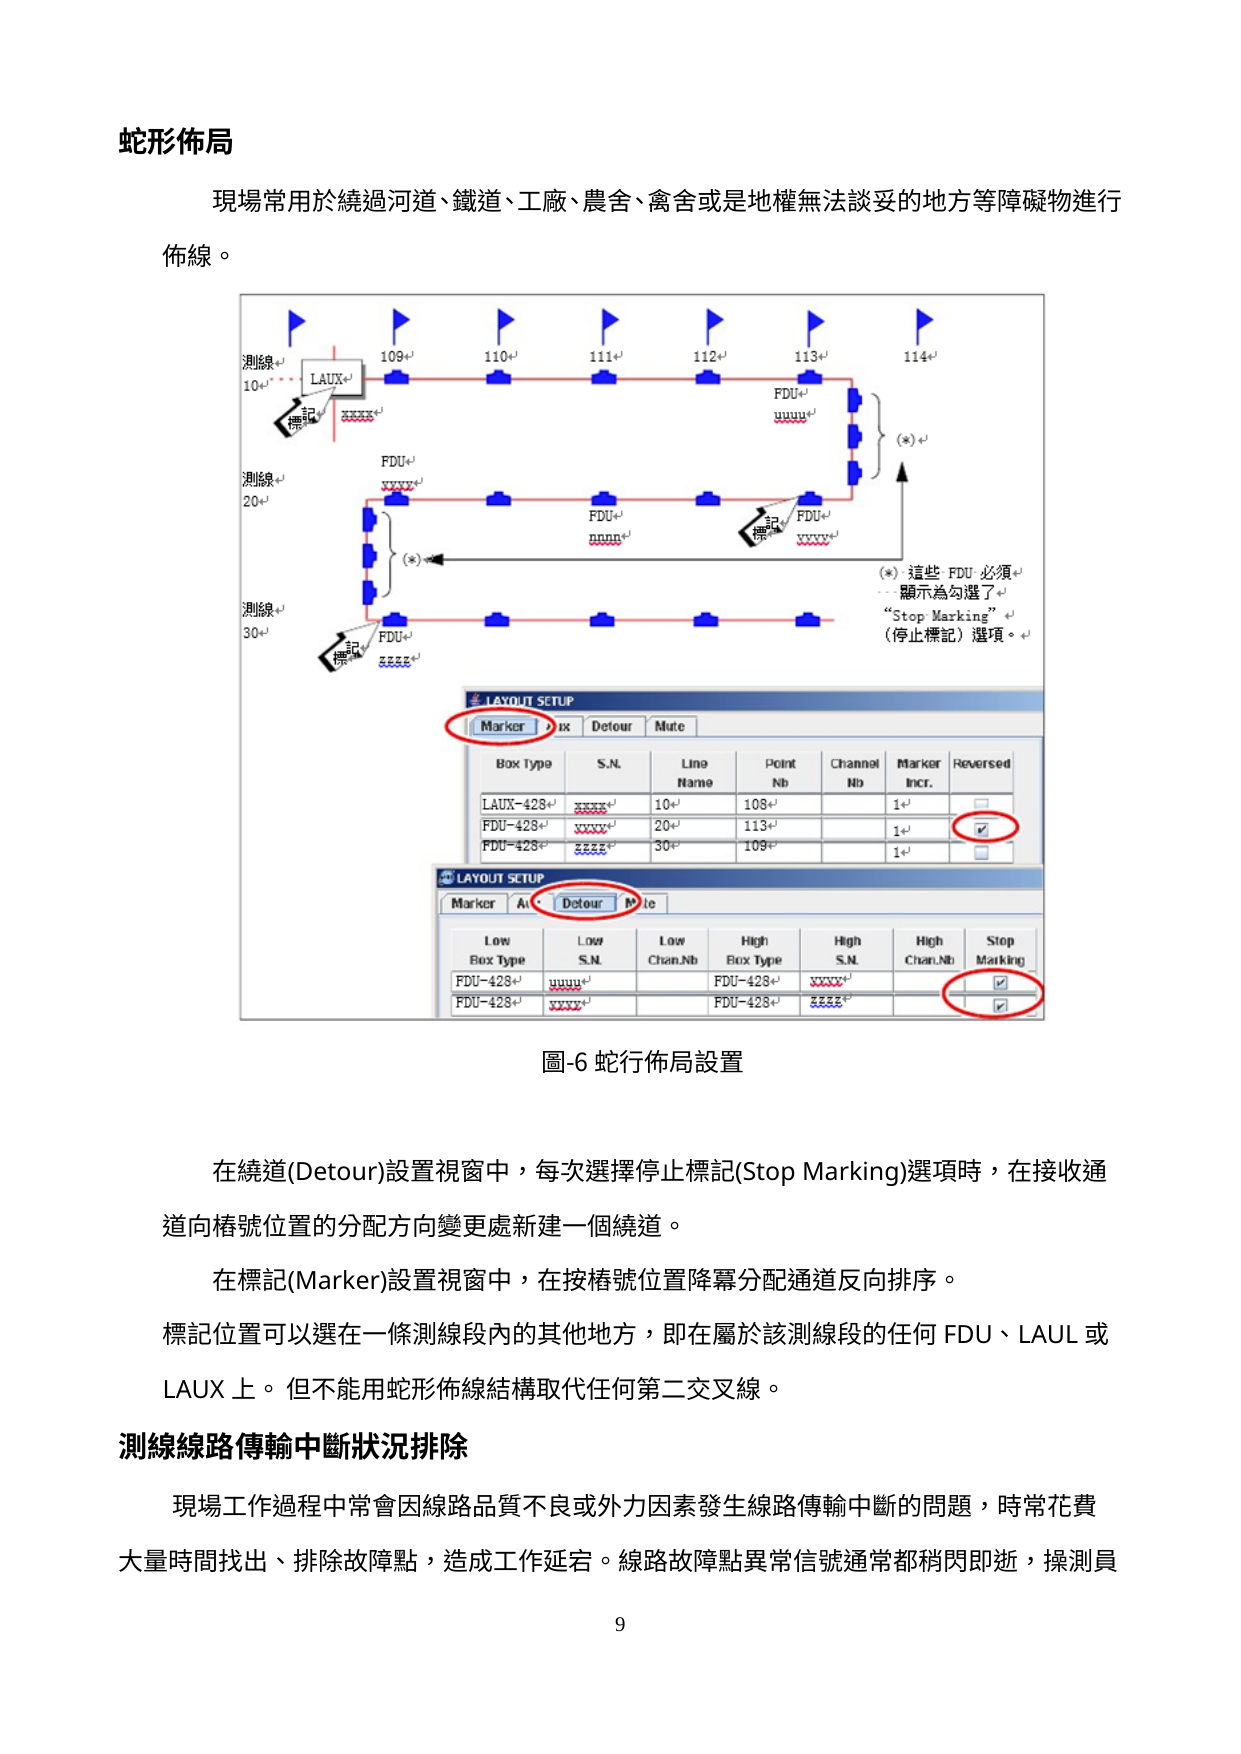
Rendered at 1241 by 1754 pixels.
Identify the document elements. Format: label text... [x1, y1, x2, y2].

text 現場常用於繞過河道、鐵道、工廠、農舍、禽舍或是地權無法談妥的地方等障礙物進行佈線。 [162, 182, 1122, 272]
text 圖-6 蛇行佈局設置 [162, 1043, 1122, 1079]
text 標記位置可以選在一條測線段內的其他地方，即在屬於該測線段的任何 FDU、LAUL 或 LAUX 上。 但不能用蛇形佈線結構取代任何第二交叉線。 [162, 1315, 1122, 1405]
picture [235, 290, 1049, 1025]
text 蛇形佈局 [118, 118, 1122, 160]
text 在繞道(Detour)設置視窗中，每次選擇停止標記(Stop Marking)選項時，在接收通道向樁號位置的分配方向變更處新建一個繞道。 [162, 1152, 1122, 1242]
text 在標記(Marker)設置視窗中，在按樁號位置降冪分配通道反向排序。 [162, 1260, 1122, 1297]
text 測線線路傳輸中斷狀況排除 [118, 1423, 1122, 1466]
text 現場工作過程中常會因線路品質不良或外力因素發生線路傳輸中斷的問題，時常花費大量時間找出、排除故障點，造成工作延宕。線路故障點異常信號通常都稍閃即逝，操測員 [118, 1487, 1122, 1577]
